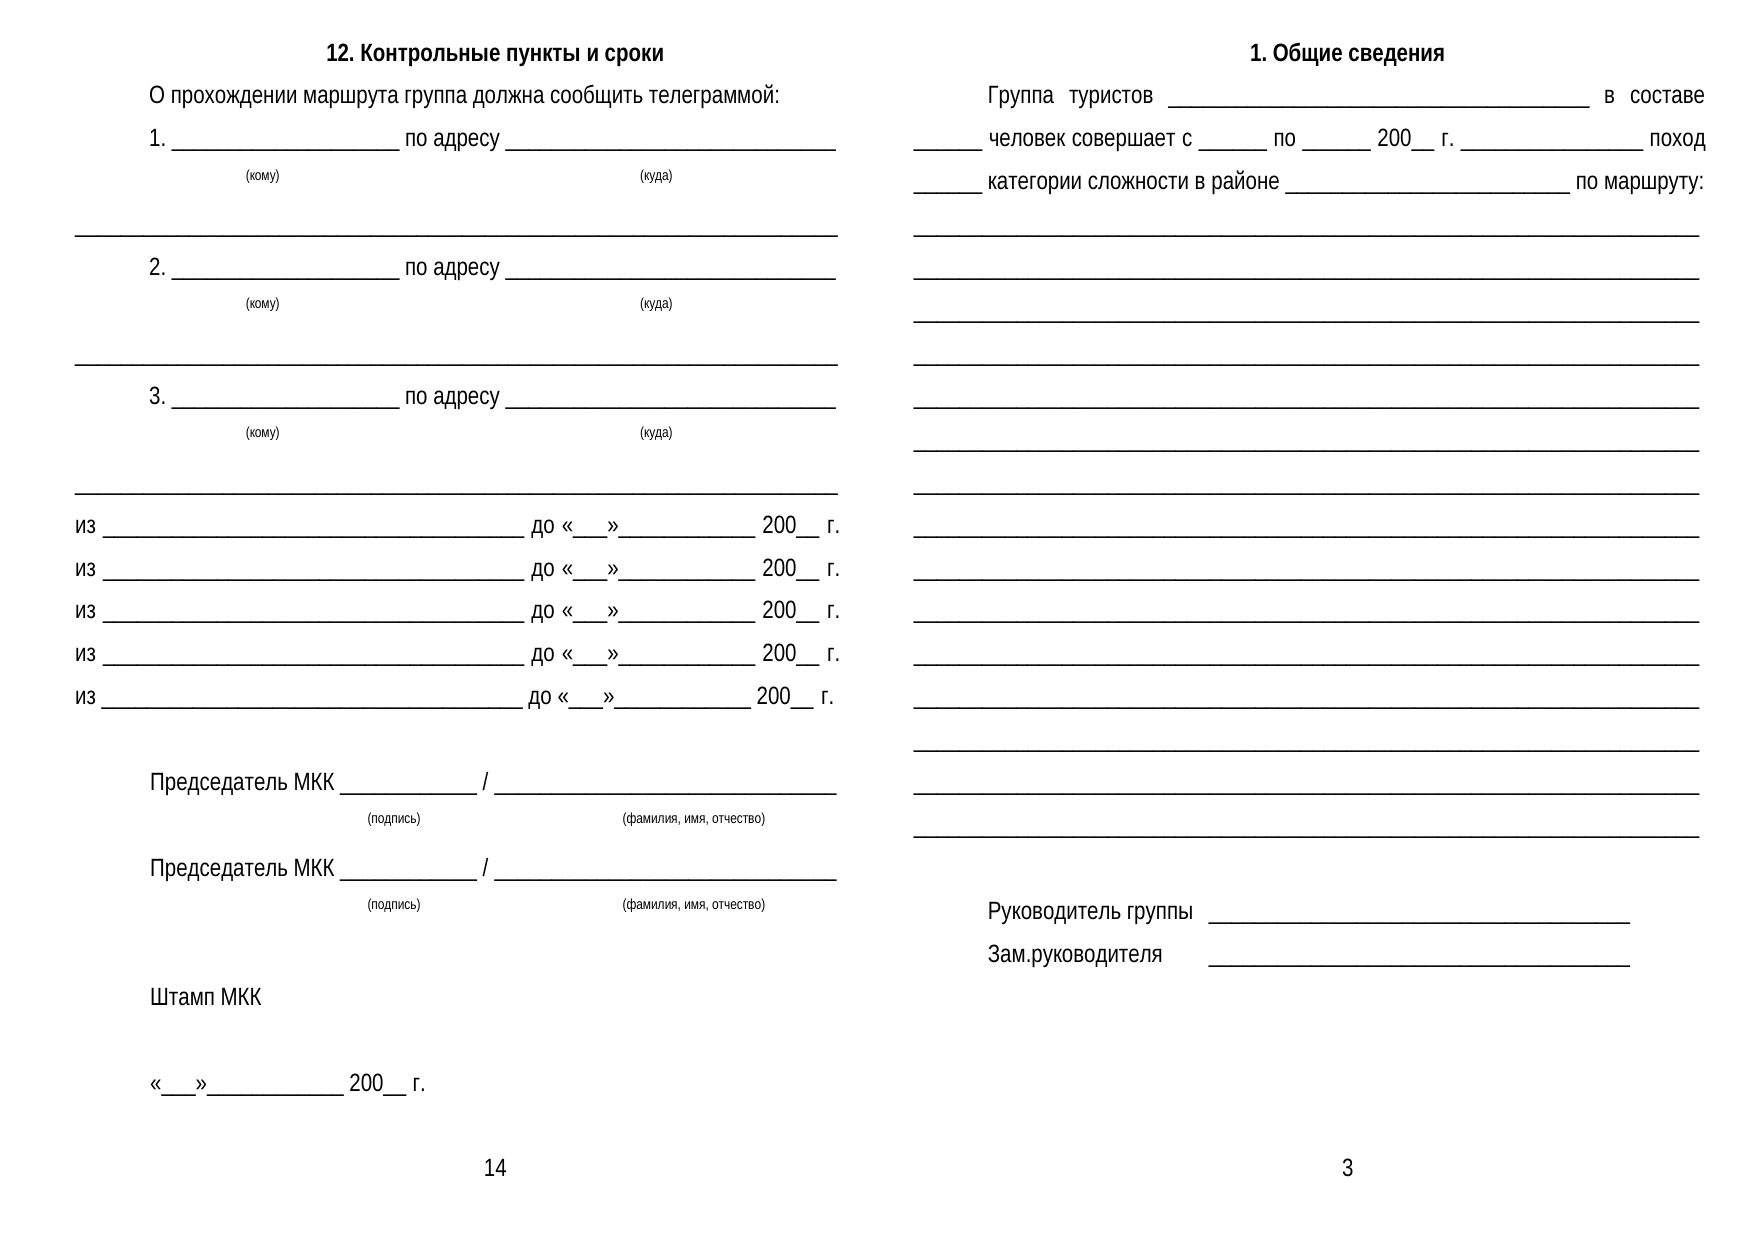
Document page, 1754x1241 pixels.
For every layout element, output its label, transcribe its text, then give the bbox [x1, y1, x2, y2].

text 3 [914, 1153, 1706, 1182]
text ___________________________________________________________________ [75, 209, 840, 238]
text Председатель МКК ____________ / ______________________________ [75, 767, 840, 796]
text (подпись) (фамилия, имя, отчество) [75, 896, 840, 924]
text Зам.руководителя _____________________________________ [914, 939, 1706, 967]
text 14 [75, 1153, 840, 1182]
text 12. Контрольные пункты и сроки [75, 37, 840, 66]
text ___________________________________________________________________ [75, 338, 840, 367]
text 1. ____________________ по адресу _____________________________ [75, 123, 840, 152]
text 2. ____________________ по адресу _____________________________ [75, 252, 840, 281]
text (кому) (куда) [75, 424, 840, 452]
text (кому) (куда) [75, 166, 840, 195]
text ___________________________________________________________________ [75, 467, 840, 495]
text Штамп МКК [75, 982, 840, 1010]
text О прохождении маршрута группа должна сообщить телеграммой: [75, 80, 840, 109]
text Председатель МКК ____________ / ______________________________ [75, 853, 840, 882]
text (подпись) (фамилия, имя, отчество) [75, 810, 840, 839]
text Руководитель группы _____________________________________ [914, 896, 1706, 924]
text из _____________________________________ до «___»____________ 200__ г. из _____________________________________ до «___»____________ 200__ г. из _____________________________________ до «___»____________ 200__ г. из _____________________________________ до «___»____________ 200__ г. из _____________________________________ до «___»____________ 200__ г. [75, 509, 840, 710]
text Группа туристов _____________________________________ в составе ______ человек совершает с ______ по ______ 200__ г. ________________ поход ______ категории сложности в районе _________________________ по маршруту: _____________________________________________________________________ _____________________________________________________________________ _____________________________________________________________________ _____________________________________________________________________ _____________________________________________________________________ _____________________________________________________________________ _____________________________________________________________________ _____________________________________________________________________ _____________________________________________________________________ _____________________________________________________________________ _____________________________________________________________________ _____________________________________________________________________ _____________________________________________________________________ _____________________________________________________________________ _____________________________________________________________________ [914, 80, 1706, 839]
text 1. Общие сведения [914, 37, 1706, 66]
text (кому) (куда) [75, 295, 840, 324]
text «___»____________ 200__ г. [75, 1067, 840, 1096]
text 3. ____________________ по адресу _____________________________ [75, 381, 840, 409]
